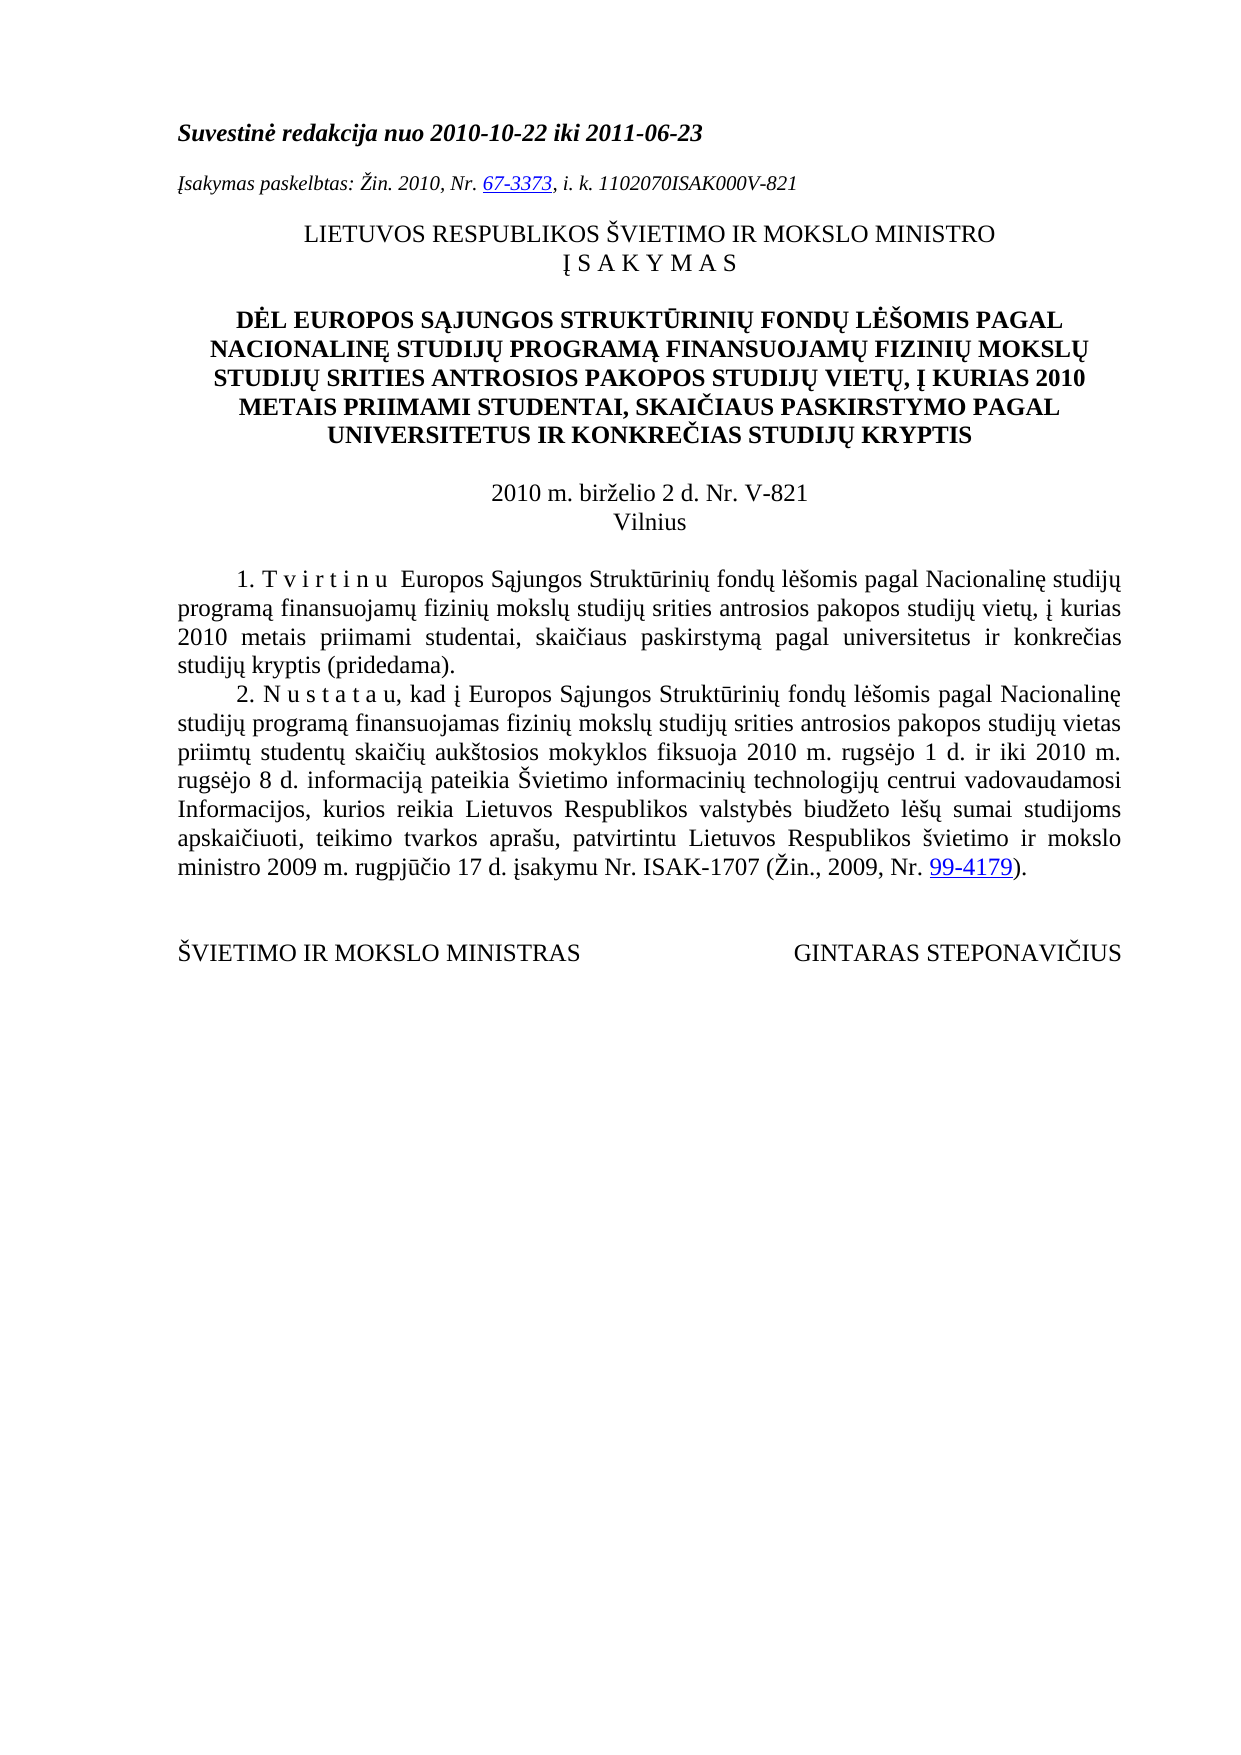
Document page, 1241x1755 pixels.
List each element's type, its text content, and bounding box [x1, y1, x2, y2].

text 2010 m. birželio 2 d. Nr. V-821 [177, 478, 1122, 507]
text ĮSAKYMAS [177, 248, 1122, 277]
text LIETUVOS RESPUBLIKOS ŠVIETIMO IR MOKSLO MINISTRO [177, 219, 1122, 248]
text Įsakymas paskelbtas: Žin. 2010, Nr. 67-3373, i. k. 1102070ISAK000V-821 [177, 171, 1122, 195]
text 2. Nustatau, kad į Europos Sąjungos Struktūrinių fondų lėšomis pagal Nacionalinę studijų programą finansuojamas fizinių mokslų studijų srities antrosios pakopos studijų vietas priimtų studentų skaičių aukštosios mokyklos fiksuoja 2010 m. rugsėjo 1 d. ir iki 2010 m. rugsėjo 8 d. informaciją pateikia Švietimo informacinių technologijų centrui vadovaudamosi Informacijos, kurios reikia Lietuvos Respublikos valstybės biudžeto lėšų sumai studijoms apskaičiuoti, teikimo tvarkos aprašu, patvirtintu Lietuvos Respublikos švietimo ir mokslo ministro 2009 m. rugpjūčio 17 d. įsakymu Nr. ISAK-1707 (Žin., 2009, Nr. 99-4179). [177, 679, 1122, 880]
text Švietimo ir mokslo ministras Gintaras Steponavičius [177, 938, 1122, 967]
text DĖL EUROPOS SĄJUNGOS STRUKTŪRINIŲ FONDŲ LĖŠOMIS PAGAL NACIONALINĘ STUDIJŲ PROGRAMĄ FINANSUOJAMŲ FIZINIŲ MOKSLŲ STUDIJŲ SRITIES ANTROSIOS PAKOPOS STUDIJŲ VIETŲ, Į KURIAS 2010 METAIS PRIIMAMI STUDENTAI, SKAIČIAUS PASKIRSTYMO PAGAL UNIVERSITETUS IR KONKREČIAS STUDIJŲ KRYPTIS [177, 305, 1122, 449]
text Vilnius [177, 507, 1122, 535]
text Suvestinė redakcija nuo 2010-10-22 iki 2011-06-23 [177, 118, 1122, 147]
text 1. Tvirtinu Europos Sąjungos Struktūrinių fondų lėšomis pagal Nacionalinę studijų programą finansuojamų fizinių mokslų studijų srities antrosios pakopos studijų vietų, į kurias 2010 metais priimami studentai, skaičiaus paskirstymą pagal universitetus ir konkrečias studijų kryptis (pridedama). [177, 564, 1122, 679]
